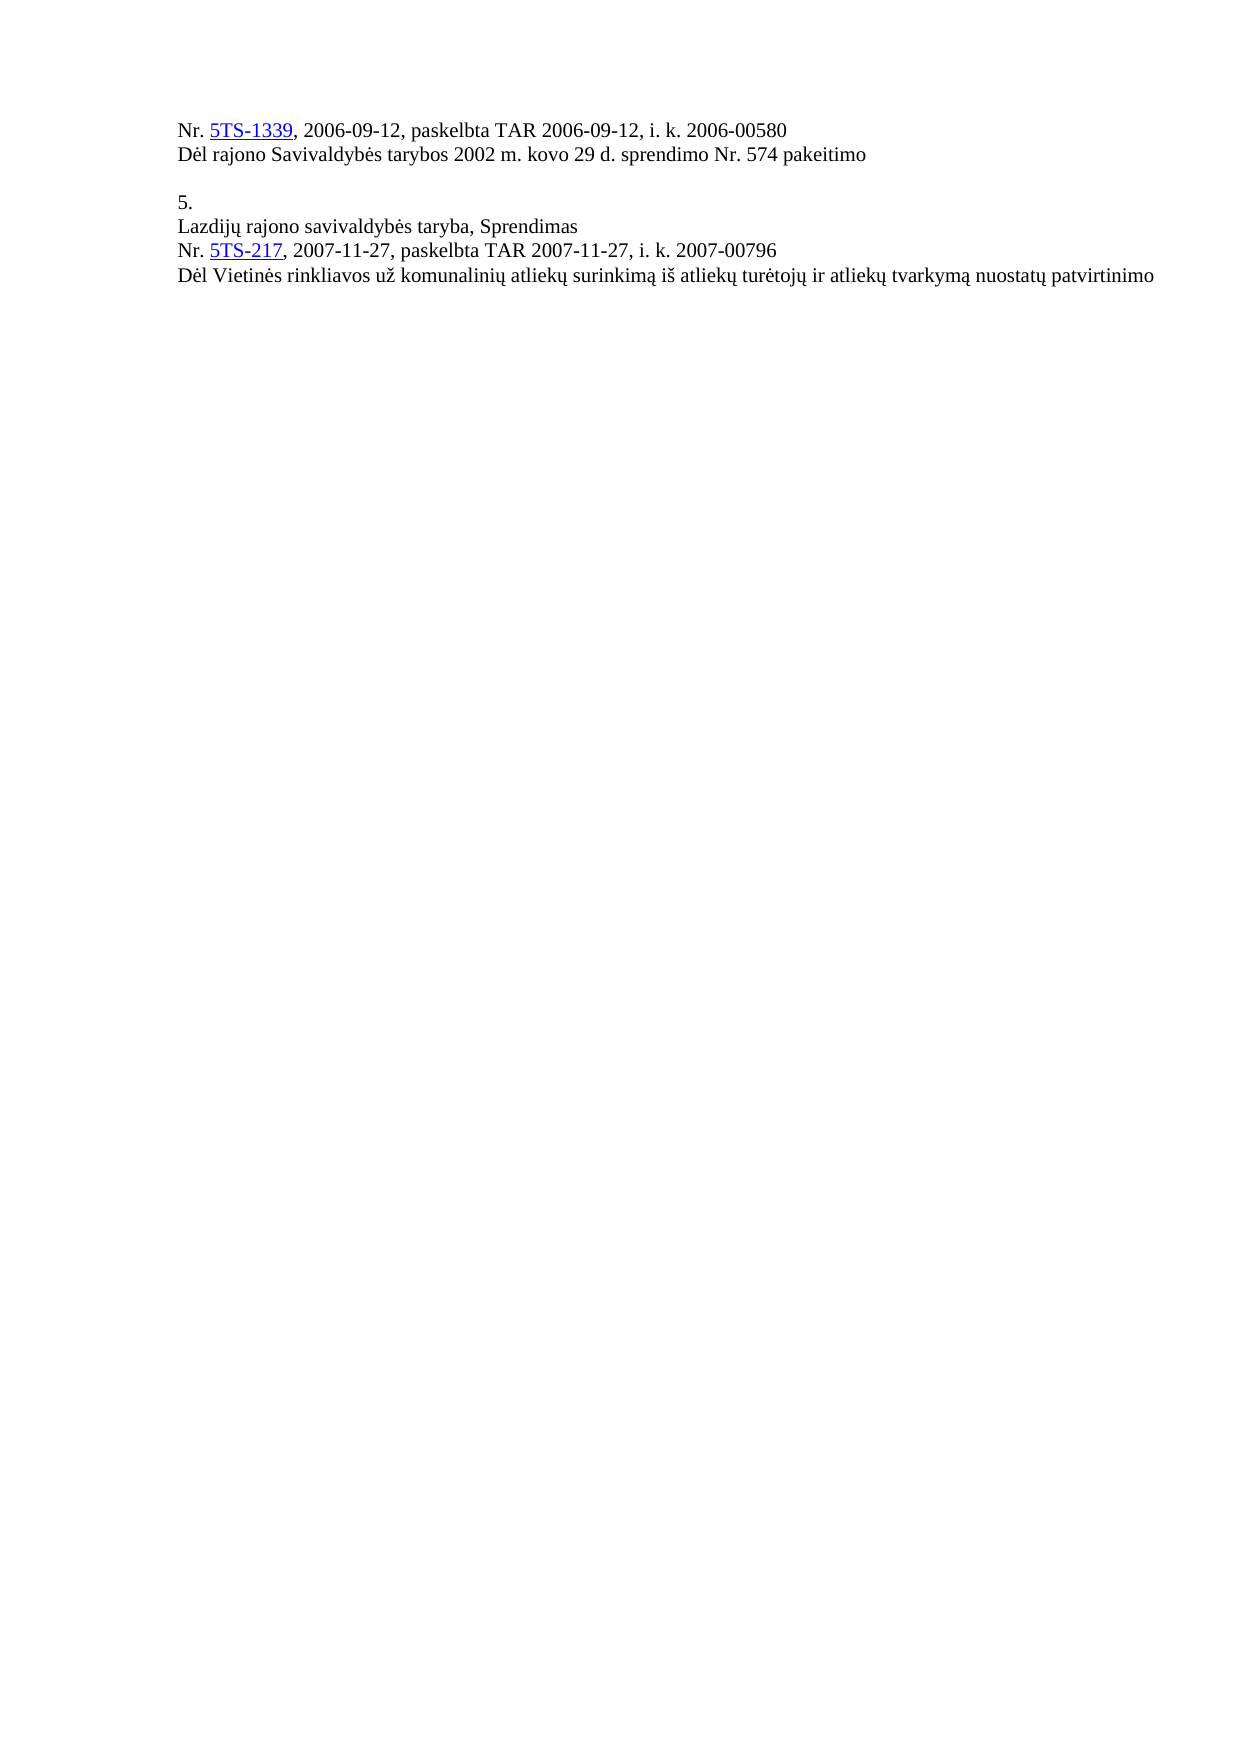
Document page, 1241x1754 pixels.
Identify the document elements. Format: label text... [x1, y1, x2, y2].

text Nr. 5TS-1339, 2006-09-12, paskelbta TAR 2006-09-12, i. k. 2006-00580 [177, 118, 1181, 142]
text Lazdijų rajono savivaldybės taryba, Sprendimas [177, 214, 1181, 238]
text 5. [177, 190, 1181, 214]
text Dėl rajono Savivaldybės tarybos 2002 m. kovo 29 d. sprendimo Nr. 574 pakeitimo [177, 142, 1181, 166]
text Nr. 5TS-217, 2007-11-27, paskelbta TAR 2007-11-27, i. k. 2007-00796 [177, 238, 1181, 262]
text Dėl Vietinės rinkliavos už komunalinių atliekų surinkimą iš atliekų turėtojų ir atliekų tvarkymą nuostatų patvirtinimo [177, 262, 1181, 287]
